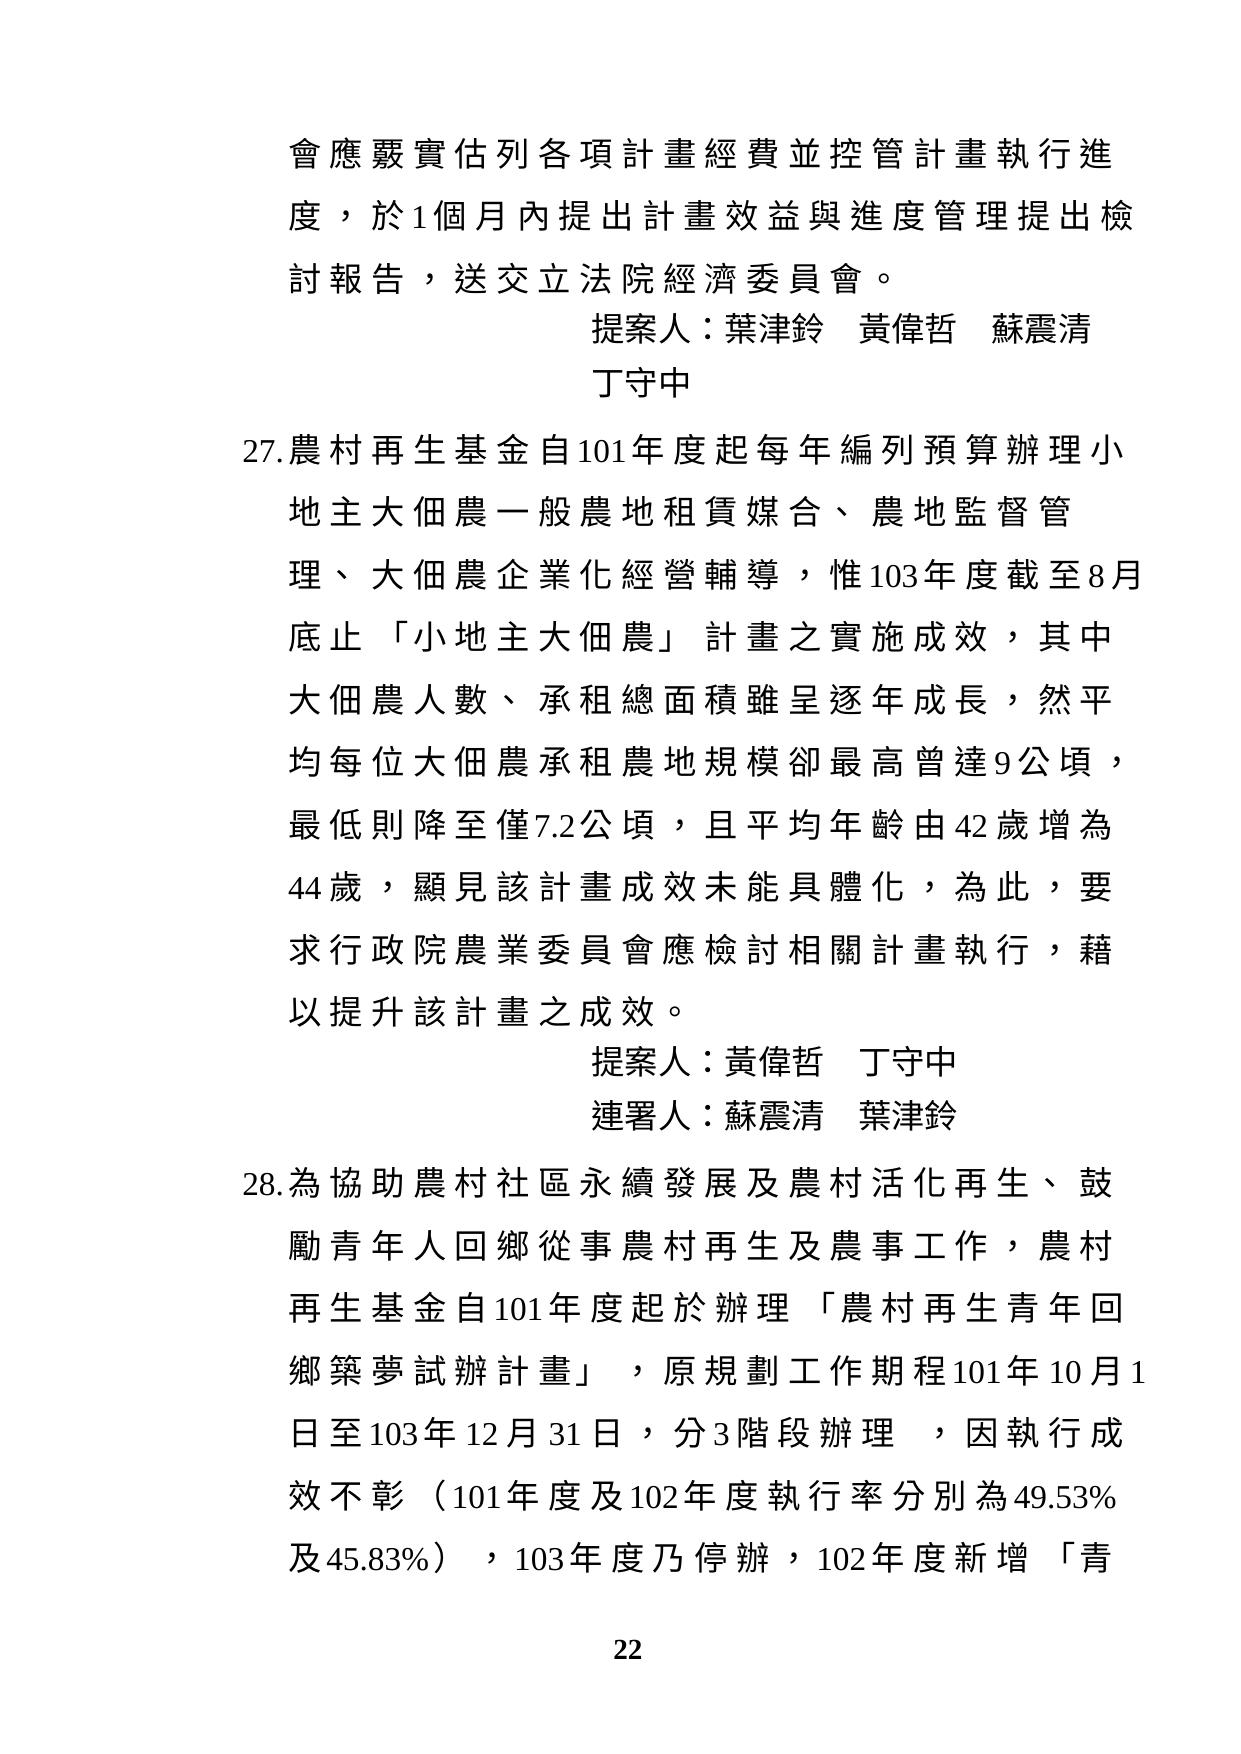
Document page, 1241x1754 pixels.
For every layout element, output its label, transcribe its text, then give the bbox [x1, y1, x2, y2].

text 提案人：葉津鈴 黃偉哲 蘇震清 丁守中 [591, 298, 1117, 406]
text 28.為協助農村社區永續發展及農村活化再生、鼓勵青年人回鄉從事農村再生及農事工作，農村再生基金自101年度起於辦理「農村再生青年回鄉築夢試辦計畫」，原規劃工作期程101年10月1日至103年12月31日，分3階段辦理 ，因執行成效不彰（101年度及102年度執行率分別為49.53%及45.83%），103年度乃停辦，102年度新增「青 [238, 1139, 1148, 1577]
text 會應覈實估列各項計畫經費並控管計畫執行進度，於1個月內提出計畫效益與進度管理提出檢討報告，送交立法院經濟委員會。 [238, 110, 1148, 298]
text 提案人：黃偉哲 丁守中 [591, 1031, 1117, 1085]
text 27.農村再生基金自101年度起每年編列預算辦理小地主大佃農一般農地租賃媒合、農地監督管理、大佃農企業化經營輔導，惟103年度截至8月底止「小地主大佃農」計畫之實施成效，其中大佃農人數、承租總面積雖呈逐年成長，然平均每位大佃農承租農地規模卻最高曾達9公頃，最低則降至僅7.2公頃，且平均年齡由42歲增為44歲，顯見該計畫成效未能具體化，為此，要求行政院農業委員會應檢討相關計畫執行，藉以提升該計畫之成效。 [238, 406, 1148, 1031]
text 連署人：蘇震清 葉津鈴 [591, 1085, 1117, 1139]
